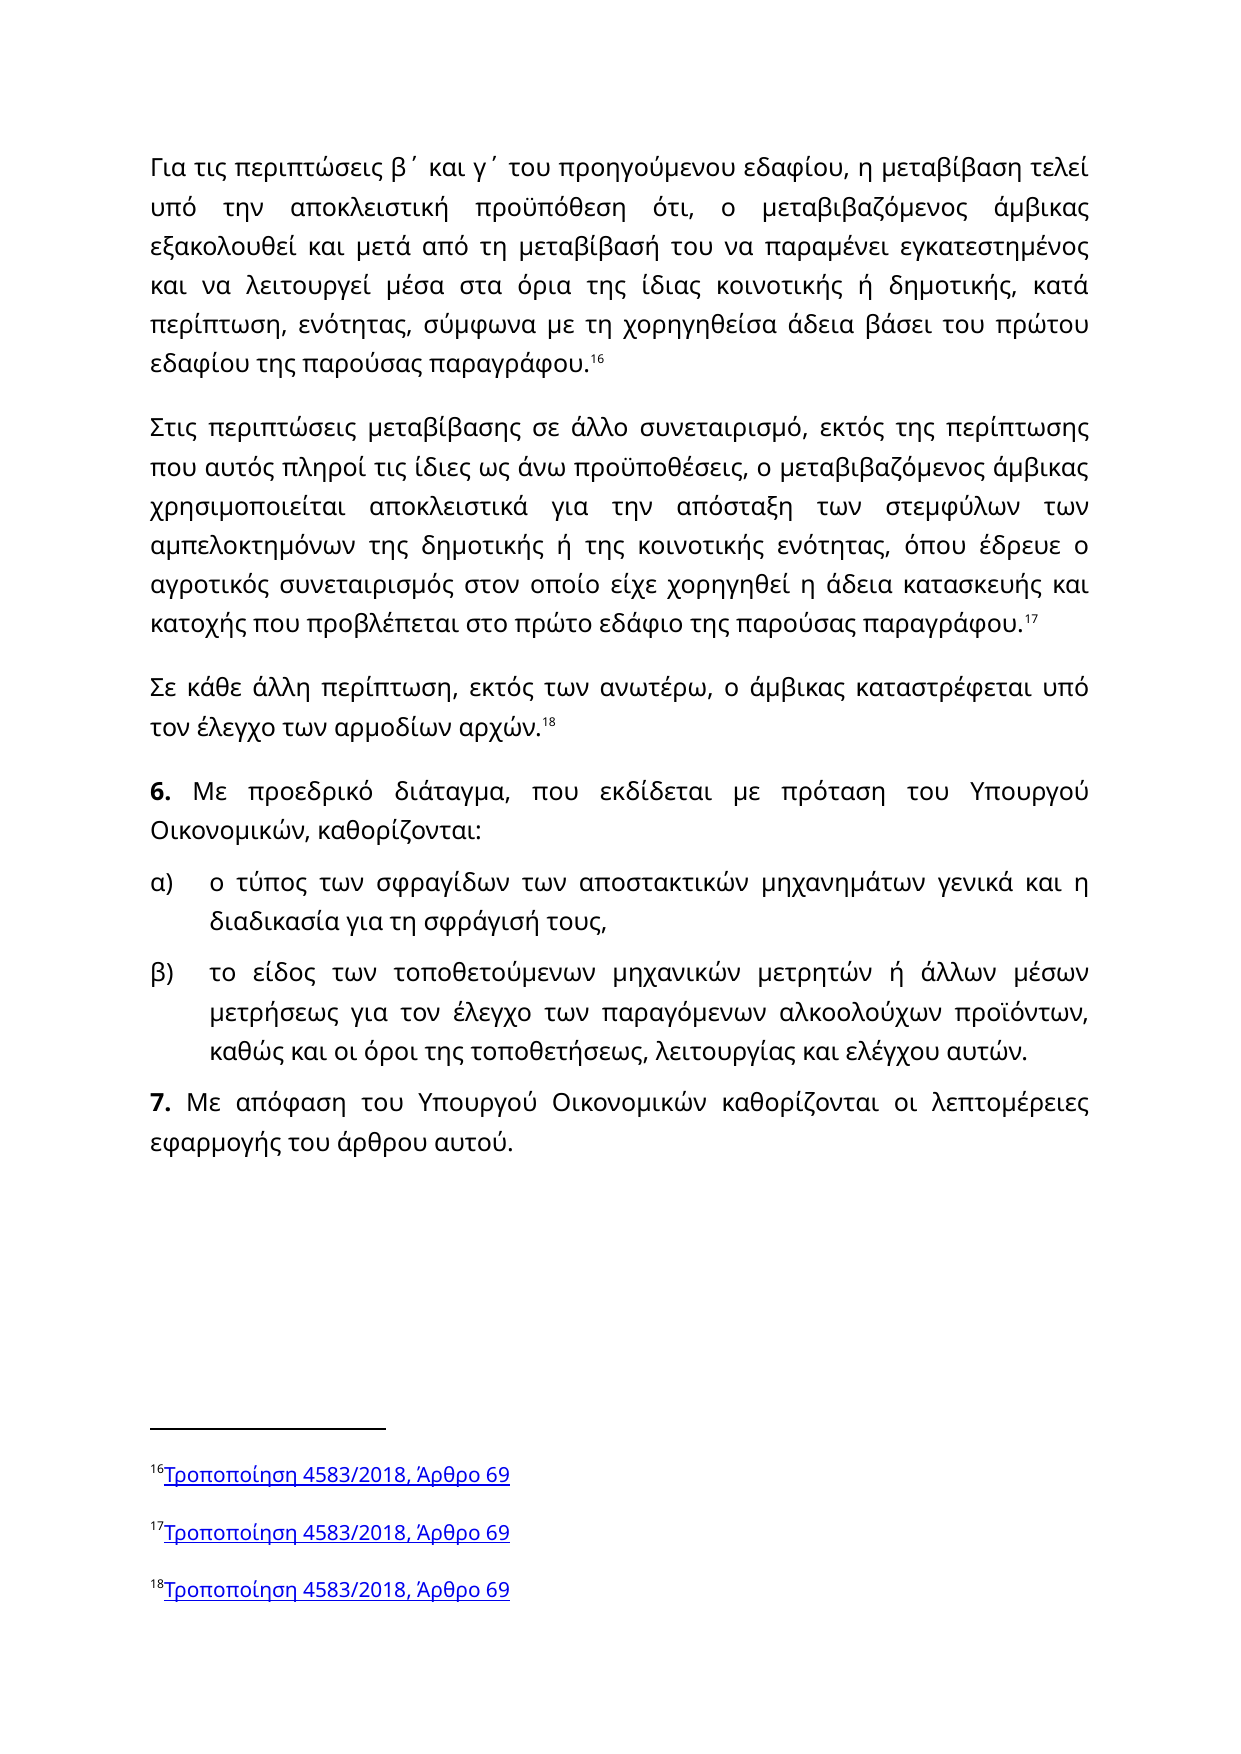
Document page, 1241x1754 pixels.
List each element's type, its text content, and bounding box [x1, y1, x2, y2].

text Για τις περιπτώσεις β΄ και γ΄ του προηγούμενου εδαφίου, η μεταβίβαση τελεί υπό την αποκλειστική προϋπόθεση ότι, ο μεταβιβαζόμενος άμβικας εξακολουθεί και μετά από τη μεταβίβασή του να παραμένει εγκατεστημένος και να λειτουργεί μέσα στα όρια της ίδιας κοινοτικής ή δημοτικής, κατά περίπτωση, ενότητας, σύμφωνα με τη χορηγηθείσα άδεια βάσει του πρώτου εδαφίου της παρούσας παραγράφου. [150, 150, 1090, 380]
text Τροποποίηση 4583/2018, Άρθρο 69 [150, 1460, 1090, 1489]
list β) το είδος των τοποθετούμενων μηχανικών μετρητών ή άλλων μέσων μετρήσεως για τον έλεγχο των παραγόμενων αλκοολούχων προϊόντων, καθώς και οι όροι της τοποθετήσεως, λειτουργίας και ελέγχου αυτών. [150, 955, 1090, 1067]
list α) ο τύπος των σφραγίδων των αποστακτικών μηχανημάτων γενικά και η διαδικασία για τη σφράγισή τους, [150, 864, 1090, 937]
text Στις περιπτώσεις μεταβίβασης σε άλλο συνεταιρισμό, εκτός της περίπτωσης που αυτός πληροί τις ίδιες ως άνω προϋποθέσεις, ο μεταβιβαζόμενος άμβικας χρησιμοποιείται αποκλειστικά για την απόσταξη των στεμφύλων των αμπελοκτημόνων της δημοτικής ή της κοινοτικής ενότητας, όπου έδρευε ο αγροτικός συνεταιρισμός στον οποίο είχε χορηγηθεί η άδεια κατασκευής και κατοχής που προβλέπεται στο πρώτο εδάφιο της παρούσας παραγράφου. [150, 410, 1090, 640]
text Τροποποίηση 4583/2018, Άρθρο 69 [150, 1518, 1090, 1546]
text Σε κάθε άλλη περίπτωση, εκτός των ανωτέρω, ο άμβικας καταστρέφεται υπό τον έλεγχο των αρμοδίων αρχών. [150, 670, 1090, 743]
text 7. Με απόφαση του Υπουργού Οικονομικών καθορίζονται οι λεπτομέρειες εφαρμογής του άρθρου αυτού. [150, 1085, 1090, 1158]
text 6. Με προεδρικό διάταγμα, που εκδίδεται με πρόταση του Υπουργού Οικονομικών, καθορίζονται: [150, 773, 1090, 847]
text Τροποποίηση 4583/2018, Άρθρο 69 [150, 1576, 1090, 1604]
